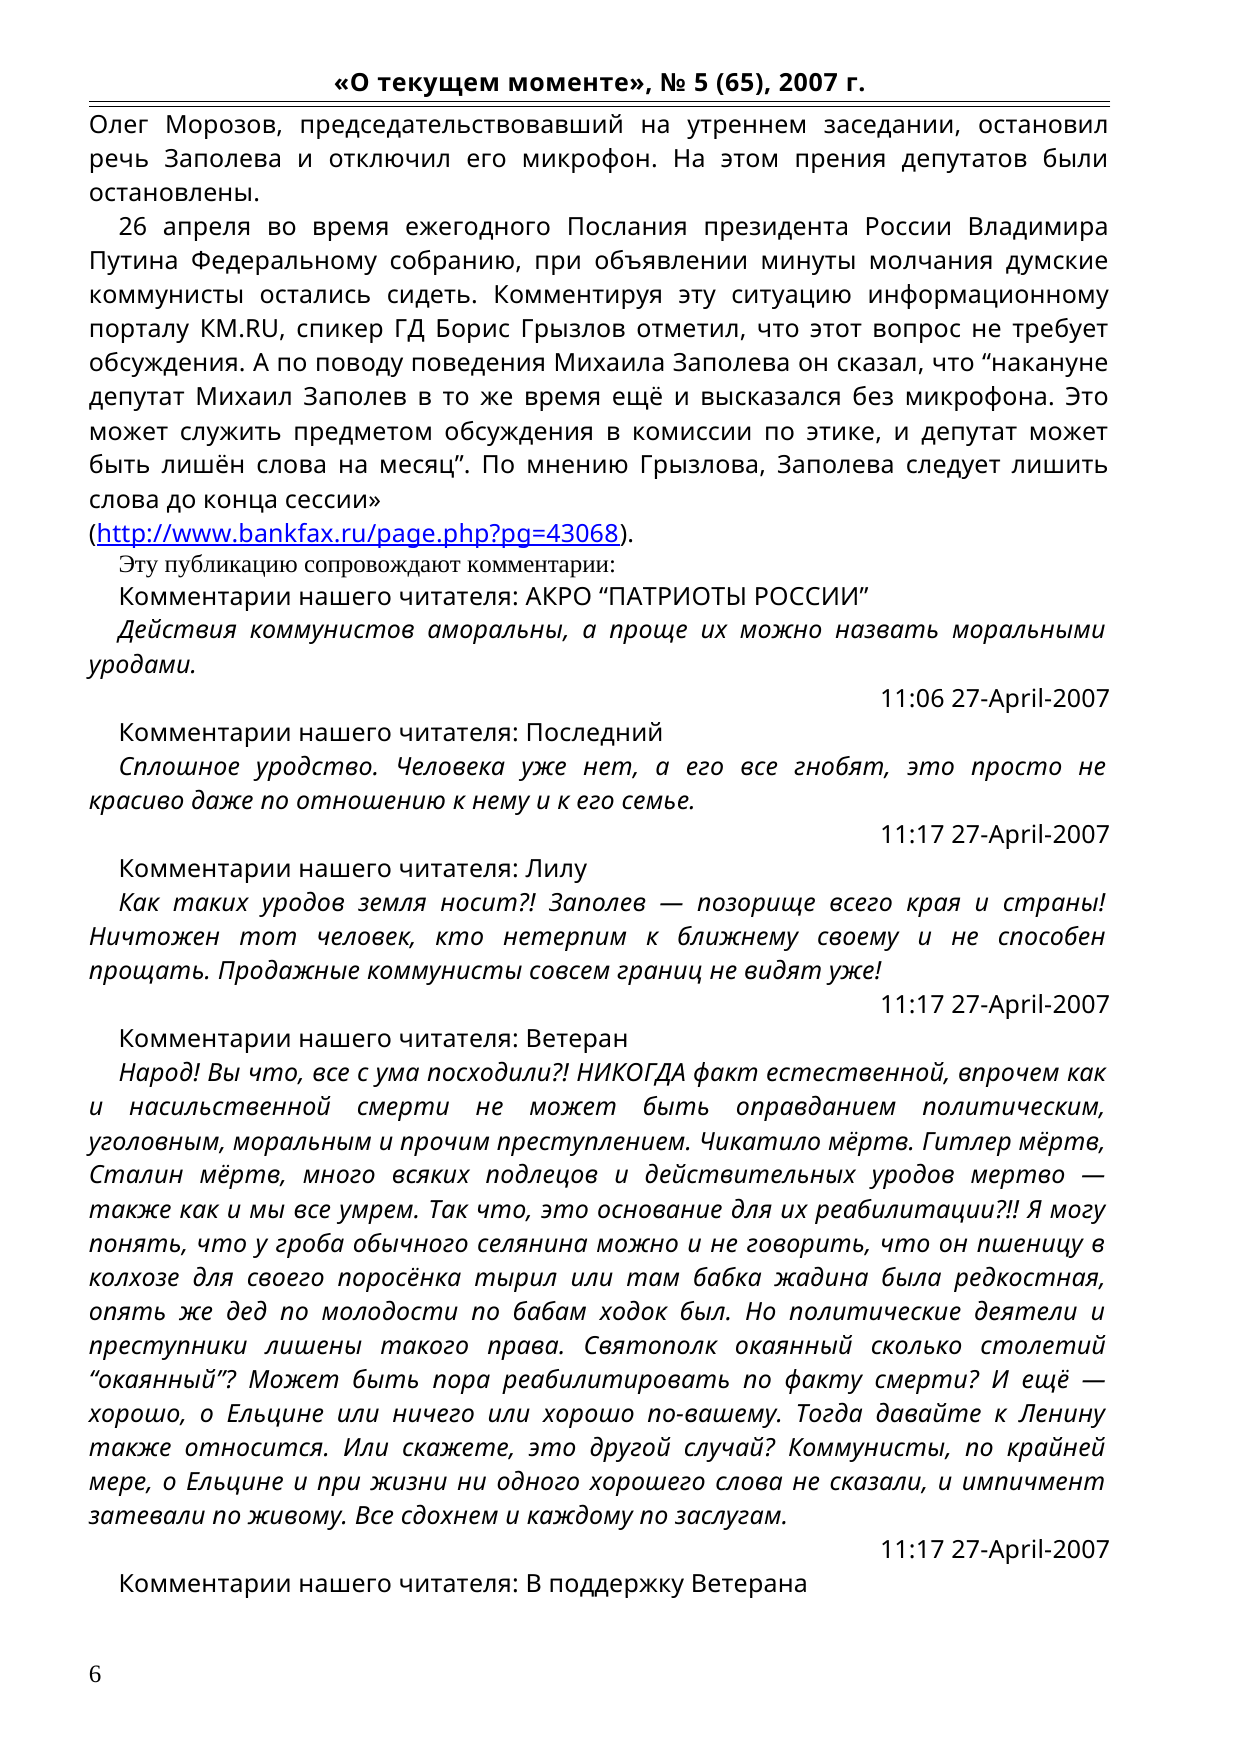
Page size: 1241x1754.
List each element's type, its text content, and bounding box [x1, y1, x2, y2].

text Олег Морозов, председательствовавший на утреннем заседании, остановил речь Заполева и отключил его микрофон. На этом прения депутатов были остановлены. [89, 107, 1110, 209]
text 11:06 27-April-2007 [89, 680, 1110, 714]
text Комментарии нашего читателя: Последний [89, 714, 1110, 748]
text Комментарии нашего читателя: АКРО “ПАТРИОТЫ РОССИИ” [89, 578, 1110, 612]
text 11:17 27-April-2007 [89, 1532, 1110, 1566]
text Действия коммунистов аморальны, а проще их можно назвать моральными уродами. [89, 612, 1110, 680]
text Как таких уродов земля носит?! Заполев — позорище всего края и страны! Ничтожен тот человек, кто нетерпим к ближнему своему и не способен прощать. Продажные коммунисты совсем границ не видят уже! [89, 885, 1110, 987]
text Народ! Вы что, все с ума посходили?! НИКОГДА факт естественной, впрочем как и насильственной смерти не может быть оправданием политическим, уголовным, моральным и прочим преступлением. Чикатило мёртв. Гитлер мёртв, Сталин мёртв, много всяких подлецов и действительных уродов мертво — также как и мы все умрем. Так что, это основание для их реабилитации?!! Я могу понять, что у гроба обычного селянина можно и не говорить, что он пшеницу в колхозе для своего поросёнка тырил или там бабка жадина была редкостная, опять же дед по молодости по бабам ходок был. Но политические деятели и преступники лишены такого права. Святополк окаянный сколько столетий “окаянный”? Может быть пора реабилитировать по факту смерти? И ещё — хорошо, о Ельцине или ничего или хорошо по-вашему. Тогда давайте к Ленину также относится. Или скажете, это другой случай? Коммунисты, по крайней мере, о Ельцине и при жизни ни одного хорошего слова не сказали, и импичмент затевали по живому. Все сдохнем и каждому по заслугам. [89, 1055, 1110, 1532]
text (http://www.bankfax.ru/page.php?pg=43068). [89, 515, 1110, 549]
text Сплошное уродство. Человека уже нет, а его все гнобят, это просто не красиво даже по отношению к нему и к его семье. [89, 748, 1110, 817]
text 11:17 27-April-2007 [89, 817, 1110, 851]
text Комментарии нашего читателя: Ветеран [89, 1021, 1110, 1055]
text Комментарии нашего читателя: Лилу [89, 851, 1110, 885]
text 11:17 27-April-2007 [89, 987, 1110, 1021]
text Эту публикацию сопровождают комментарии: [89, 549, 1110, 578]
text 26 апреля во время ежегодного Послания президента России Владимира Путина Федеральному собранию, при объявлении минуты молчания думские коммунисты остались сидеть. Комментируя эту ситуацию информационному порталу КМ.RU, спикер ГД Борис Грызлов отметил, что этот вопрос не требует обсуждения. А по поводу поведения Михаила Заполева он сказал, что “накануне депутат Михаил Заполев в то же время ещё и высказался без микрофона. Это может служить предметом обсуждения в комиссии по этике, и депутат может быть лишён слова на месяц”. По мнению Грызлова, Заполева следует лишить слова до конца сессии» [89, 209, 1110, 515]
text Комментарии нашего читателя: В поддержку Ветерана [89, 1566, 1110, 1600]
